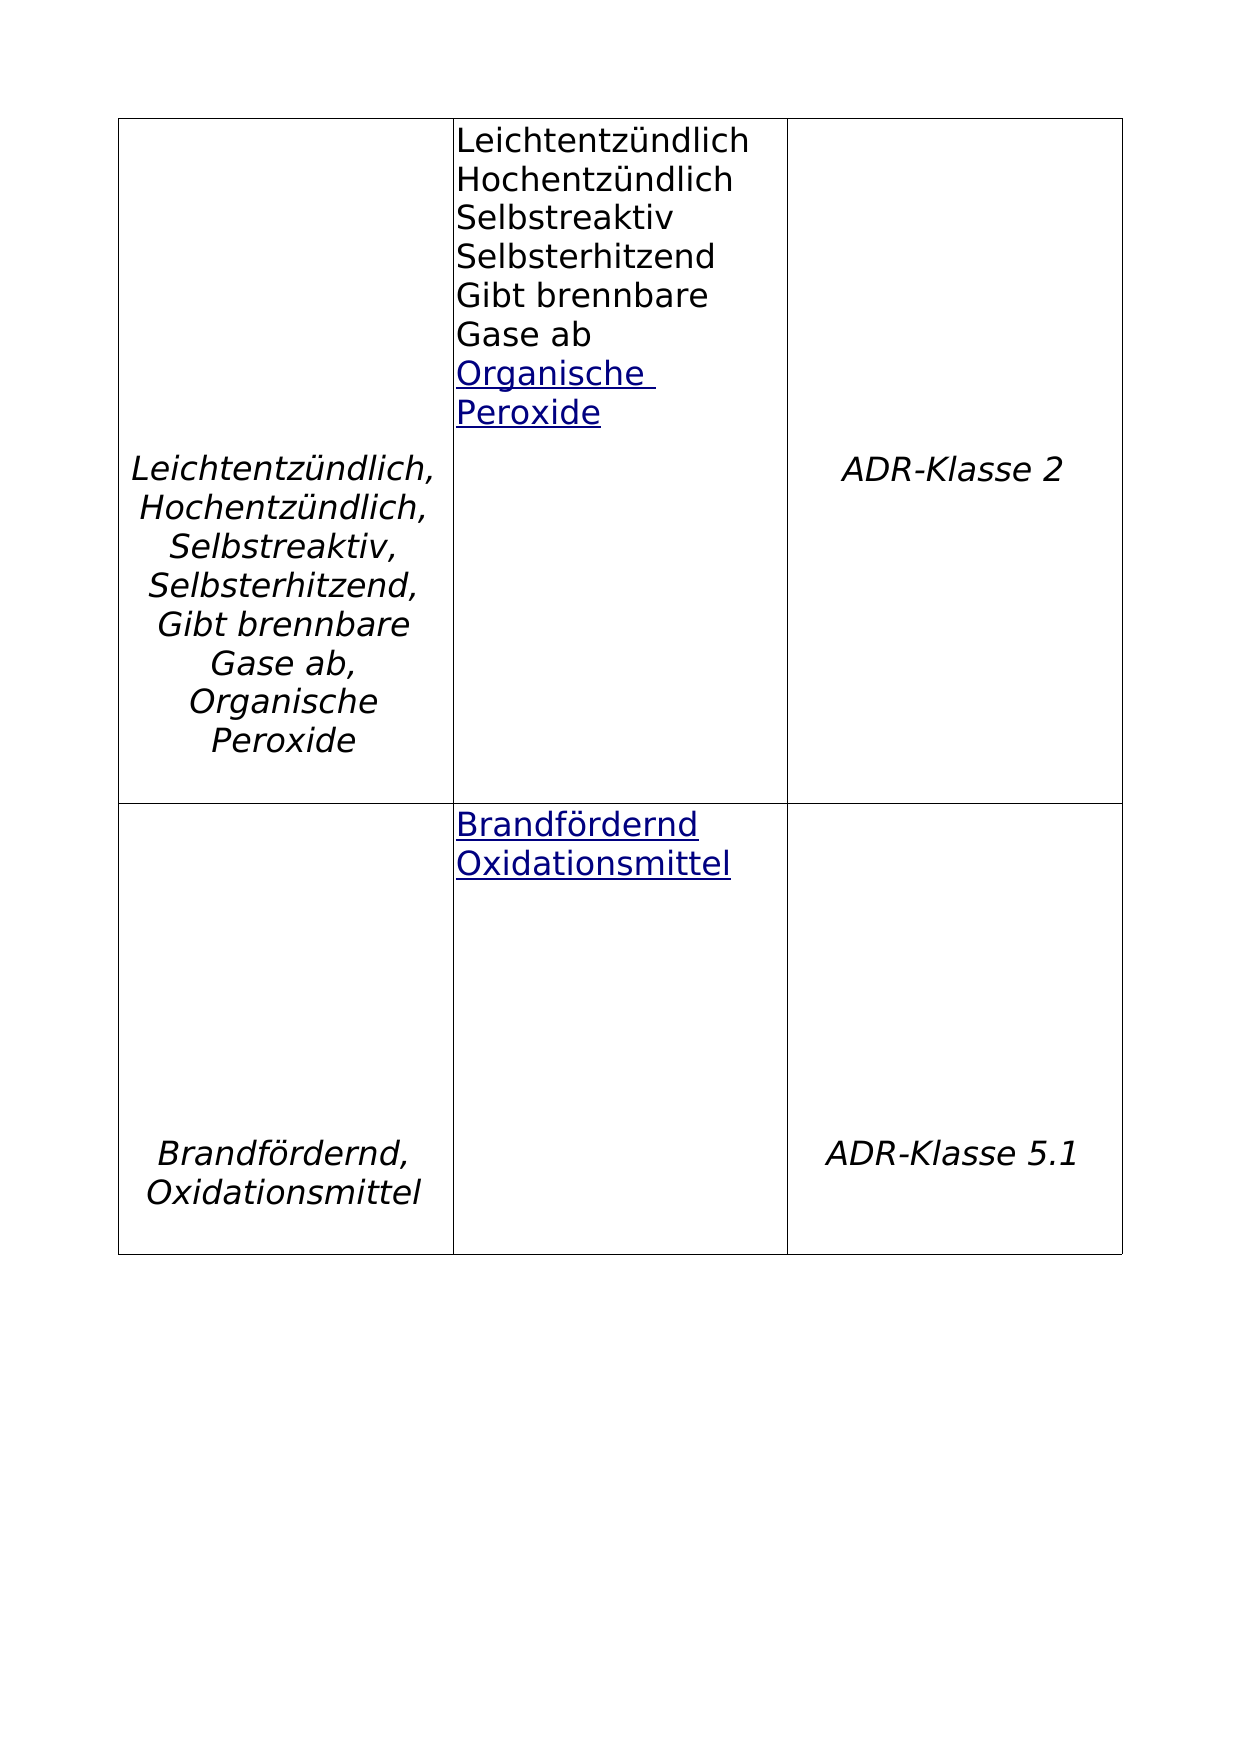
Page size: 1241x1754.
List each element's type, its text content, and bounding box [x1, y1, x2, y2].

table_cell [119, 804, 453, 1254]
table_cell [119, 119, 453, 802]
table_cell [788, 119, 1122, 802]
table_cell Brandfördernd Oxidationsmittel [454, 804, 787, 1254]
table_cell [788, 804, 1122, 1254]
table_cell Leichtentzündlich Hochentzündlich Selbstreaktiv Selbsterhitzend Gibt brennbare Gase ab Organische Peroxide [454, 119, 787, 802]
